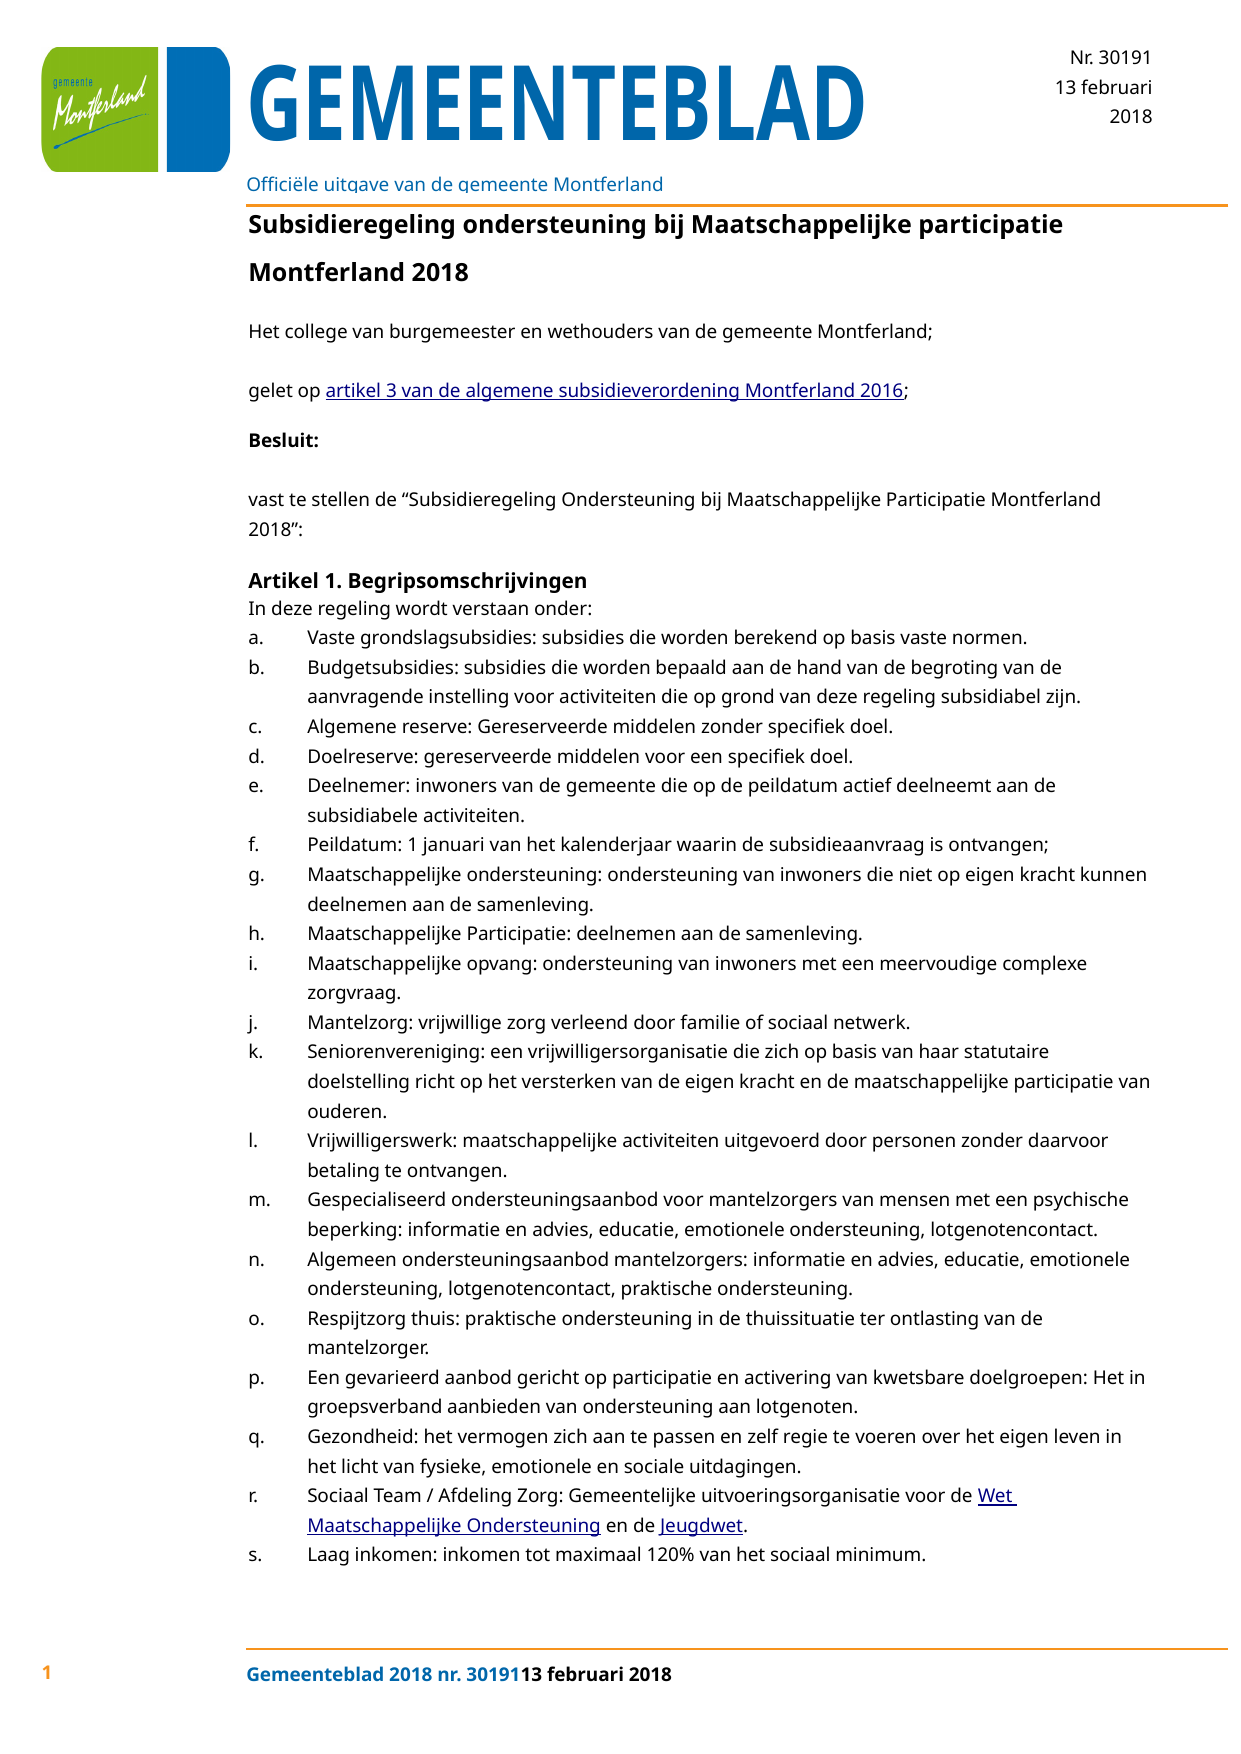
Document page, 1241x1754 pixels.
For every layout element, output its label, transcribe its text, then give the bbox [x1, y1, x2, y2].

list Respijtzorg thuis: praktische ondersteuning in de thuissituatie ter ontlasting van de mantelzorger. [248, 1305, 1152, 1360]
list Doelreserve: gereserveerde middelen voor een specifiek doel. [248, 743, 1152, 769]
text Besluit: [248, 427, 1152, 453]
list Maatschappelijke Participatie: deelnemen aan de samenleving. [248, 920, 1152, 946]
list Deelnemer: inwoners van de gemeente die op de peildatum actief deelneemt aan de subsidiabele activiteiten. [248, 772, 1152, 828]
list Budgetsubsidies: subsidies die worden bepaald aan de hand van de begroting van de aanvragende instelling voor activiteiten die op grond van deze regeling subsidiabel zijn. [248, 654, 1152, 709]
list Vaste grondslagsubsidies: subsidies die worden berekend op basis vaste normen. [248, 624, 1152, 650]
text gelet op artikel 3 van de algemene subsidieverordening Montferland 2016; [248, 377, 1152, 403]
list Gespecialiseerd ondersteuningsaanbod voor mantelzorgers van mensen met een psychische beperking: informatie en advies, educatie, emotionele ondersteuning, lotgenotencontact. [248, 1187, 1152, 1242]
text Subsidieregeling ondersteuning bij Maatschappelijke participatie Montferland 2018 [248, 207, 1152, 288]
list Algemeen ondersteuningsaanbod mantelzorgers: informatie en advies, educatie, emotionele ondersteuning, lotgenotencontact, praktische ondersteuning. [248, 1246, 1152, 1301]
text Artikel 1. Begripsomschrijvingen [248, 567, 1152, 595]
list Een gevarieerd aanbod gericht op participatie en activering van kwetsbare doelgroepen: Het in groepsverband aanbieden van ondersteuning aan lotgenoten. [248, 1364, 1152, 1419]
list Seniorenvereniging: een vrijwilligersorganisatie die zich op basis van haar statutaire doelstelling richt op het versterken van de eigen kracht en de maatschappelijke participatie van ouderen. [248, 1039, 1152, 1124]
list Maatschappelijke opvang: ondersteuning van inwoners met een meervoudige complexe zorgvraag. [248, 950, 1152, 1005]
text vast te stellen de “Subsidieregeling Ondersteuning bij Maatschappelijke Participatie Montferland 2018”: [248, 487, 1152, 542]
list Maatschappelijke ondersteuning: ondersteuning van inwoners die niet op eigen kracht kunnen deelnemen aan de samenleving. [248, 861, 1152, 917]
list Sociaal Team / Afdeling Zorg: Gemeentelijke uitvoeringsorganisatie voor de Wet Maatschappelijke Ondersteuning en de Jeugdwet. [248, 1482, 1152, 1538]
text Het college van burgemeester en wethouders van de gemeente Montferland; [248, 318, 1152, 344]
list Mantelzorg: vrijwillige zorg verleend door familie of sociaal netwerk. [248, 1009, 1152, 1035]
list Gezondheid: het vermogen zich aan te passen en zelf regie te voeren over het eigen leven in het licht van fysieke, emotionele en sociale uitdagingen. [248, 1423, 1152, 1479]
list Peildatum: 1 januari van het kalenderjaar waarin de subsidieaanvraag is ontvangen; [248, 832, 1152, 857]
list Algemene reserve: Gereserveerde middelen zonder specifiek doel. [248, 713, 1152, 739]
text In deze regeling wordt verstaan onder: [248, 595, 1152, 621]
list Vrijwilligerswerk: maatschappelijke activiteiten uitgevoerd door personen zonder daarvoor betaling te ontvangen. [248, 1127, 1152, 1183]
list Laag inkomen: inkomen tot maximaal 120% van het sociaal minimum. [248, 1542, 1152, 1567]
picture [41, 47, 231, 172]
